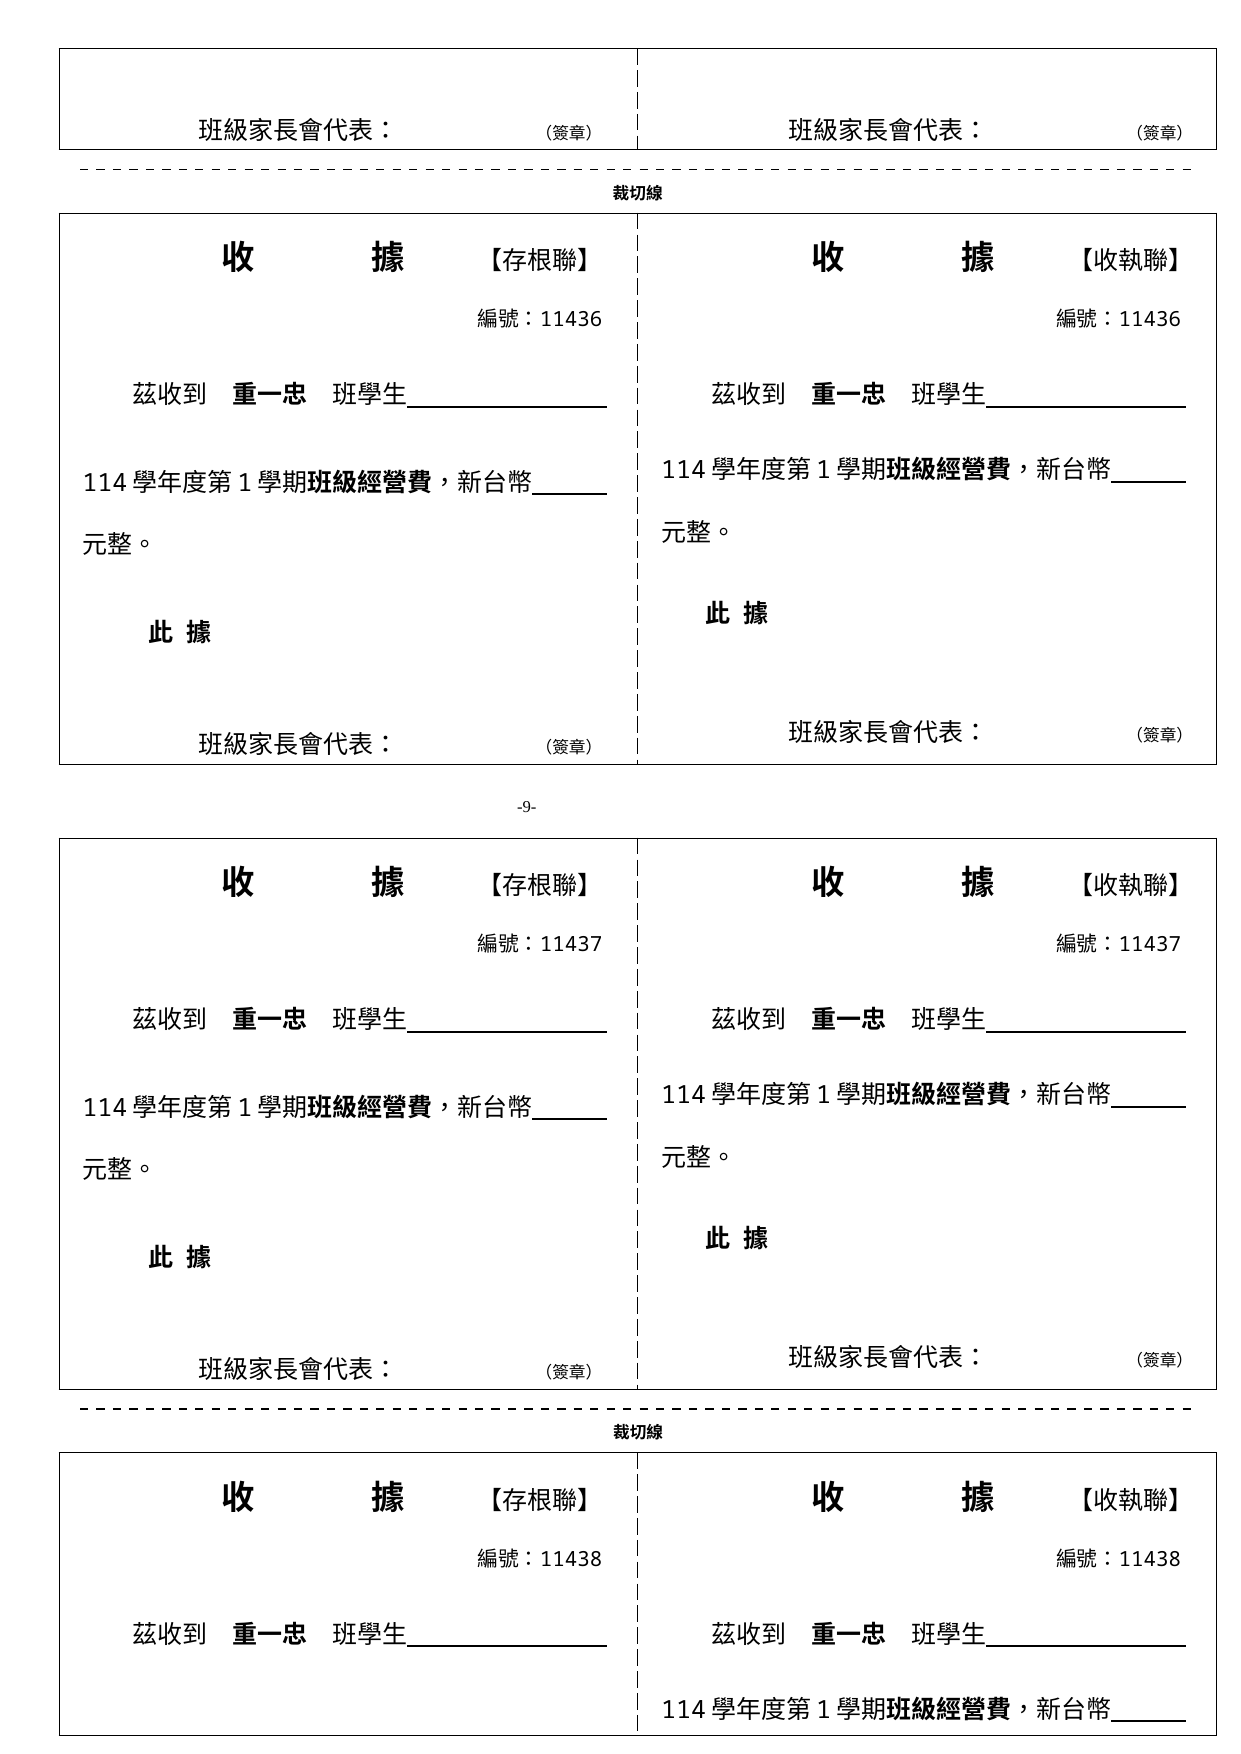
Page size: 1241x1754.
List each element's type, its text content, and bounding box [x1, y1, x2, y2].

table_header 收 據 【收執聯】 編號：11437 茲收到 重一忠 班學生 114學年度第1學期班級經營費，新台幣 元整。 此 據 班級家長會代表： （簽章） [638, 839, 1216, 1389]
table_cell 裁切線 [59, 150, 1216, 213]
table_cell 收 據 【收執聯】 編號：11438 茲收到 重一忠 班學生 114學年度第1學期班級經營費，新台幣 [638, 1453, 1216, 1734]
table_header 收 據 【存根聯】 編號：11437 茲收到 重一忠 班學生 114學年度第1學期班級經營費，新台幣 元整。 此 據 班級家長會代表： （簽章） [60, 839, 638, 1389]
table_cell 裁切線 [59, 1390, 1216, 1452]
table_cell 班級家長會代表： （簽章） [60, 49, 638, 149]
table_cell 班級家長會代表： （簽章） [638, 49, 1216, 149]
text -9- [517, 765, 1211, 827]
table_cell 收 據 【存根聯】 編號：11438 茲收到 重一忠 班學生 [60, 1453, 638, 1734]
table_cell 收 據 【存根聯】 編號：11436 茲收到 重一忠 班學生 114學年度第1學期班級經營費，新台幣 元整。 此 據 班級家長會代表： （簽章） [60, 214, 638, 764]
table_cell 收 據 【收執聯】 編號：11436 茲收到 重一忠 班學生 114學年度第1學期班級經營費，新台幣 元整。 此 據 班級家長會代表： （簽章） [638, 214, 1216, 764]
